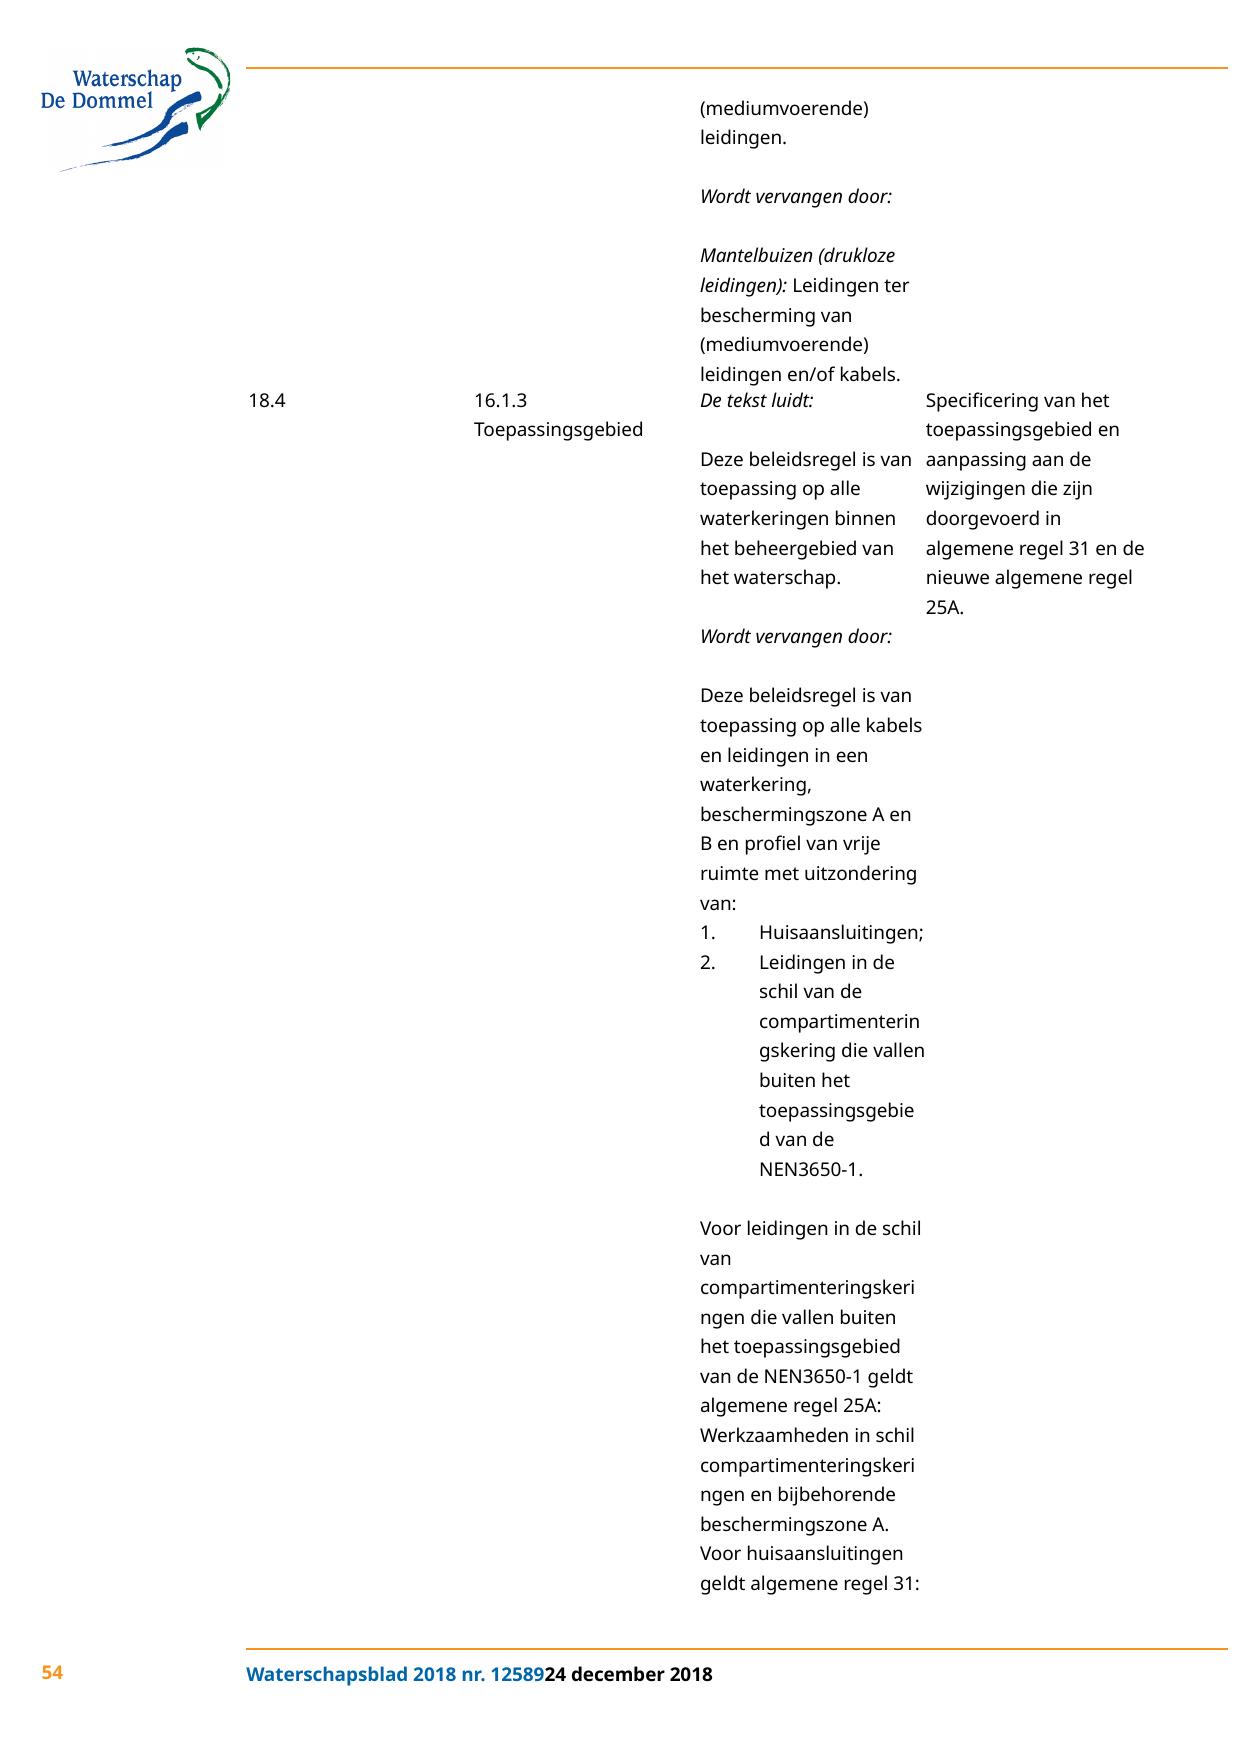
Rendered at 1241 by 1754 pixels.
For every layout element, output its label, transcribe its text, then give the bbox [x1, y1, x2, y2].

table_cell (mediumvoerende) leidingen. Wordt vervangen door: Mantelbuizen (drukloze leidingen): Leidingen ter bescherming van (mediumvoerende) leidingen en/of kabels. [700, 95, 926, 387]
table_cell De tekst luidt: Deze beleidsregel is van toepassing op alle waterkeringen binnen het beheergebied van het waterschap. Wordt vervangen door: Deze beleidsregel is van toepassing op alle kabels en leidingen in een waterkering, beschermingszone A en B en profiel van vrije ruimte met uitzondering van: Huisaansluitingen; Leidingen in de schil van de compartimenteringskering die vallen buiten het toepassingsgebied van de NEN3650-1. Voor leidingen in de schil van compartimenteringskeringen die vallen buiten het toepassingsgebied van de NEN3650-1 geldt algemene regel 25A: Werkzaamheden in schil compartimenteringskeringen en bijbehorende beschermingszone A. Voor huisaansluitingen geldt algemene regel 31: [700, 387, 926, 1596]
table_cell Specificering van het toepassingsgebied en aanpassing aan de wijzigingen die zijn doorgevoerd in algemene regel 31 en de nieuwe algemene regel 25A. [926, 387, 1152, 1596]
table_cell [926, 95, 1152, 387]
table_cell [474, 95, 700, 387]
table_cell 18.4 [248, 387, 474, 1596]
picture [41, 47, 231, 172]
table_cell [248, 95, 474, 387]
table_cell 16.1.3 Toepassingsgebied [474, 387, 700, 1596]
